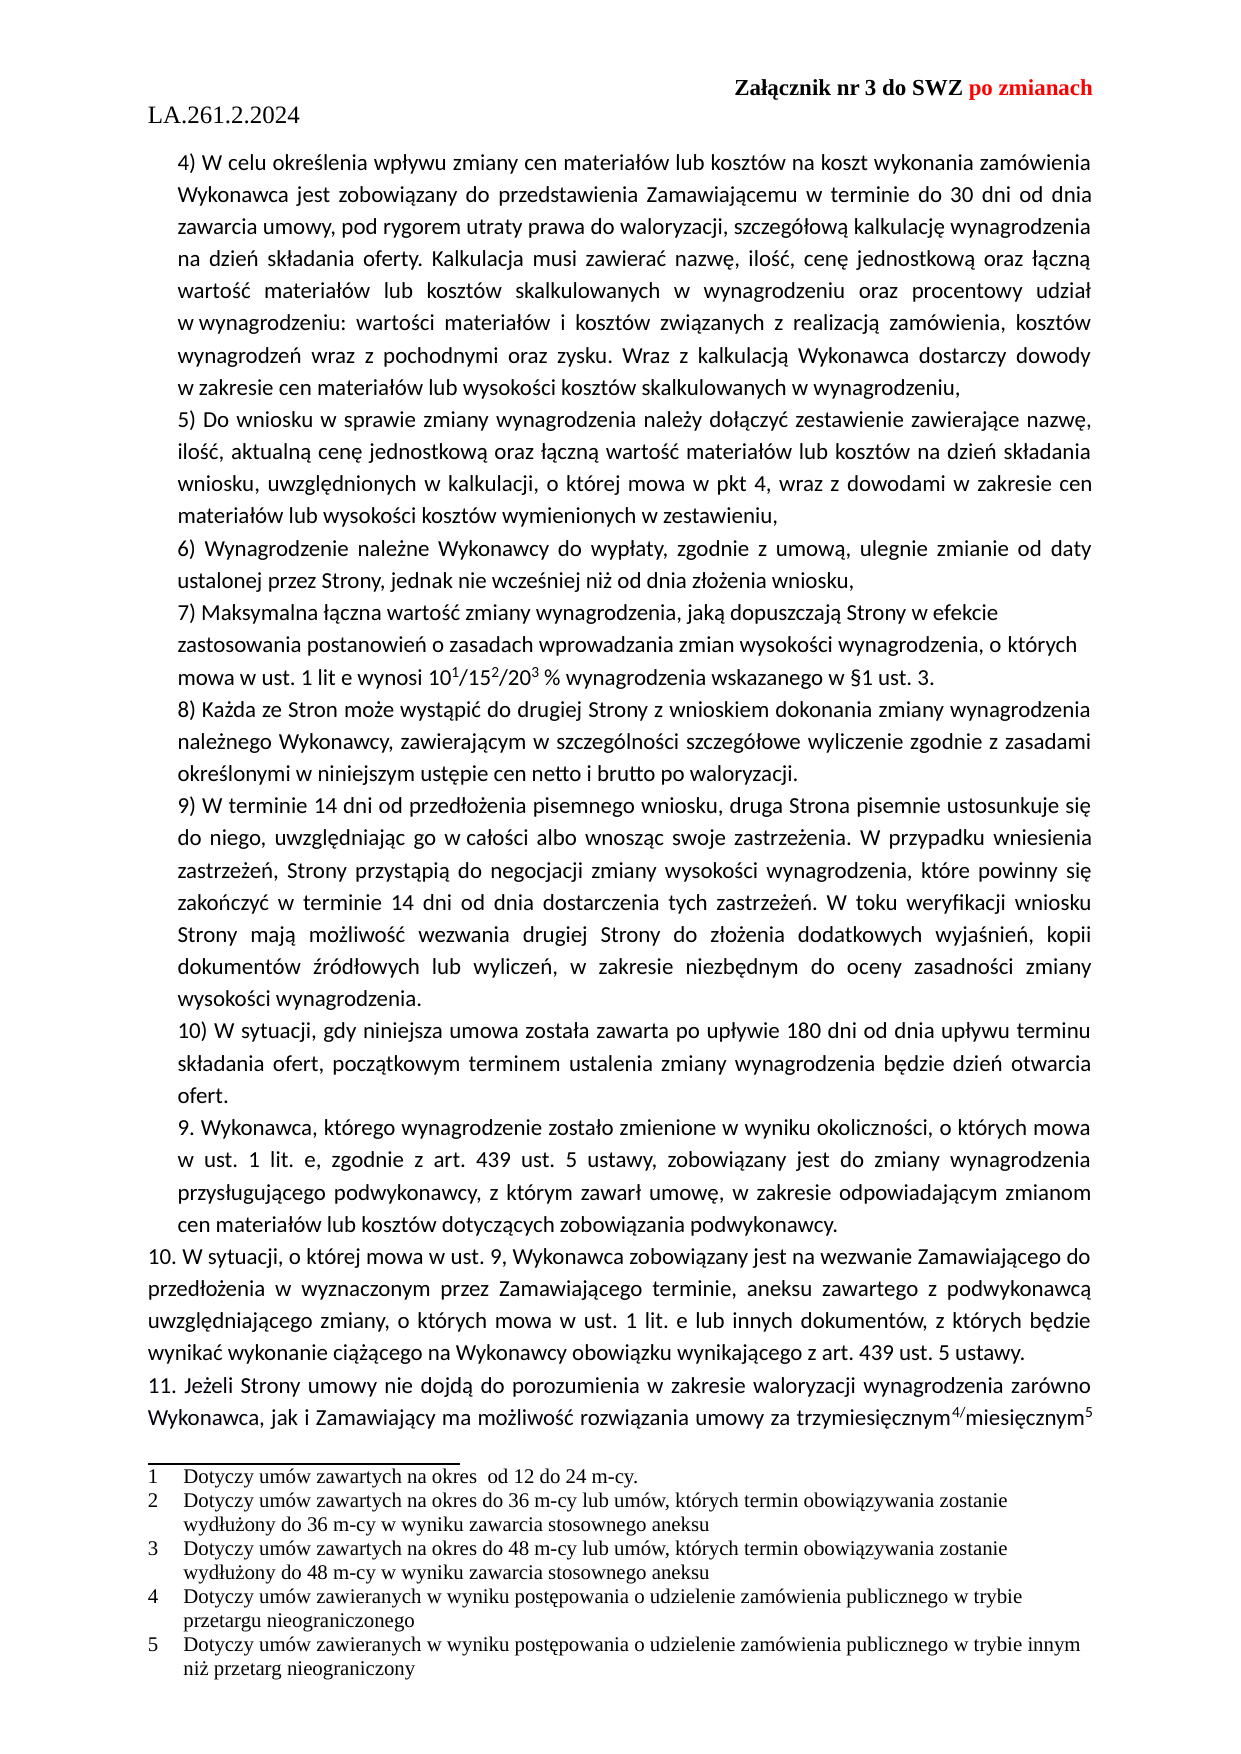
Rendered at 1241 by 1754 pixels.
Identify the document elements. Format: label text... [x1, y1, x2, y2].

text Dotyczy umów zawartych na okres do 48 m-cy lub umów, których termin obowiązywania zostanie wydłużony do 48 m-cy w wyniku zawarcia stosownego aneksu [148, 1536, 1093, 1584]
text 11. Jeżeli Strony umowy nie dojdą do porozumienia w zakresie waloryzacji wynagrodzenia zarówno Wykonawca, jak i Zamawiający ma możliwość rozwiązania umowy za trzymiesięcznym/miesięcznym okresem wypowiedzenia ze skutkiem na koniec miesiąca kalendarzowego z zastrzeżeniem, iż w okresie wypowiedzenia obowiązywać będą dotychczasowe ceny. [148, 1371, 1093, 1431]
text Dotyczy umów zawieranych w wyniku postępowania o udzielenie zamówienia publicznego w trybie innym niż przetarg nieograniczony [148, 1632, 1093, 1680]
text Dotyczy umów zawartych na okres od 12 do 24 m-cy. [148, 1464, 1093, 1488]
text 10. W sytuacji, o której mowa w ust. 9, Wykonawca zobowiązany jest na wezwanie Zamawiającego do przedłożenia w wyznaczonym przez Zamawiającego terminie, aneksu zawartego z podwykonawcą uwzględniającego zmiany, o których mowa w ust. 1 lit. e lub innych dokumentów, z których będzie wynikać wykonanie ciążącego na Wykonawcy obowiązku wynikającego z art. 439 ust. 5 ustawy. [148, 1242, 1093, 1367]
text 4) W celu określenia wpływu zmiany cen materiałów lub kosztów na koszt wykonania zamówienia Wykonawca jest zobowiązany do przedstawienia Zamawiającemu w terminie do 30 dni od dnia zawarcia umowy, pod rygorem utraty prawa do waloryzacji, szczegółową kalkulację wynagrodzenia na dzień składania oferty. Kalkulacja musi zawierać nazwę, ilość, cenę jednostkową oraz łączną wartość materiałów lub kosztów skalkulowanych w wynagrodzeniu oraz procentowy udział w wynagrodzeniu: wartości materiałów i kosztów związanych z realizacją zamówienia, kosztów wynagrodzeń wraz z pochodnymi oraz zysku. Wraz z kalkulacją Wykonawca dostarczy dowody w zakresie cen materiałów lub wysokości kosztów skalkulowanych w wynagrodzeniu, [177, 148, 1093, 401]
text Dotyczy umów zawartych na okres do 36 m-cy lub umów, których termin obowiązywania zostanie wydłużony do 36 m-cy w wyniku zawarcia stosownego aneksu [148, 1488, 1093, 1536]
text 10) W sytuacji, gdy niniejsza umowa została zawarta po upływie 180 dni od dnia upływu terminu składania ofert, początkowym terminem ustalenia zmiany wynagrodzenia będzie dzień otwarcia ofert. [177, 1017, 1093, 1109]
text 9. Wykonawca, którego wynagrodzenie zostało zmienione w wyniku okoliczności, o których mowa w ust. 1 lit. e, zgodnie z art. 439 ust. 5 ustawy, zobowiązany jest do zmiany wynagrodzenia przysługującego podwykonawcy, z którym zawarł umowę, w zakresie odpowiadającym zmianom cen materiałów lub kosztów dotyczących zobowiązania podwykonawcy. [177, 1113, 1093, 1238]
text 6) Wynagrodzenie należne Wykonawcy do wypłaty, zgodnie z umową, ulegnie zmianie od daty ustalonej przez Strony, jednak nie wcześniej niż od dnia złożenia wniosku, [177, 534, 1093, 594]
text Dotyczy umów zawieranych w wyniku postępowania o udzielenie zamówienia publicznego w trybie przetargu nieograniczonego [148, 1584, 1093, 1632]
text 8) Każda ze Stron może wystąpić do drugiej Strony z wnioskiem dokonania zmiany wynagrodzenia należnego Wykonawcy, zawierającym w szczególności szczegółowe wyliczenie zgodnie z zasadami określonymi w niniejszym ustępie cen netto i brutto po waloryzacji. [177, 695, 1093, 787]
text 9) W terminie 14 dni od przedłożenia pisemnego wniosku, druga Strona pisemnie ustosunkuje się do niego, uwzględniając go w całości albo wnosząc swoje zastrzeżenia. W przypadku wniesienia zastrzeżeń, Strony przystąpią do negocjacji zmiany wysokości wynagrodzenia, które powinny się zakończyć w terminie 14 dni od dnia dostarczenia tych zastrzeżeń. W toku weryfikacji wniosku Strony mają możliwość wezwania drugiej Strony do złożenia dodatkowych wyjaśnień, kopii dokumentów źródłowych lub wyliczeń, w zakresie niezbędnym do oceny zasadności zmiany wysokości wynagrodzenia. [177, 791, 1093, 1012]
text 7) Maksymalna łączna wartość zmiany wynagrodzenia, jaką dopuszczają Strony w efekcie zastosowania postanowień o zasadach wprowadzania zmian wysokości wynagrodzenia, o których mowa w ust. 1 lit e wynosi 10/15/20 % wynagrodzenia wskazanego w §1 ust. 3. [177, 598, 1093, 691]
text 5) Do wniosku w sprawie zmiany wynagrodzenia należy dołączyć zestawienie zawierające nazwę, ilość, aktualną cenę jednostkową oraz łączną wartość materiałów lub kosztów na dzień składania wniosku, uwzględnionych w kalkulacji, o której mowa w pkt 4, wraz z dowodami w zakresie cen materiałów lub wysokości kosztów wymienionych w zestawieniu, [177, 405, 1093, 530]
